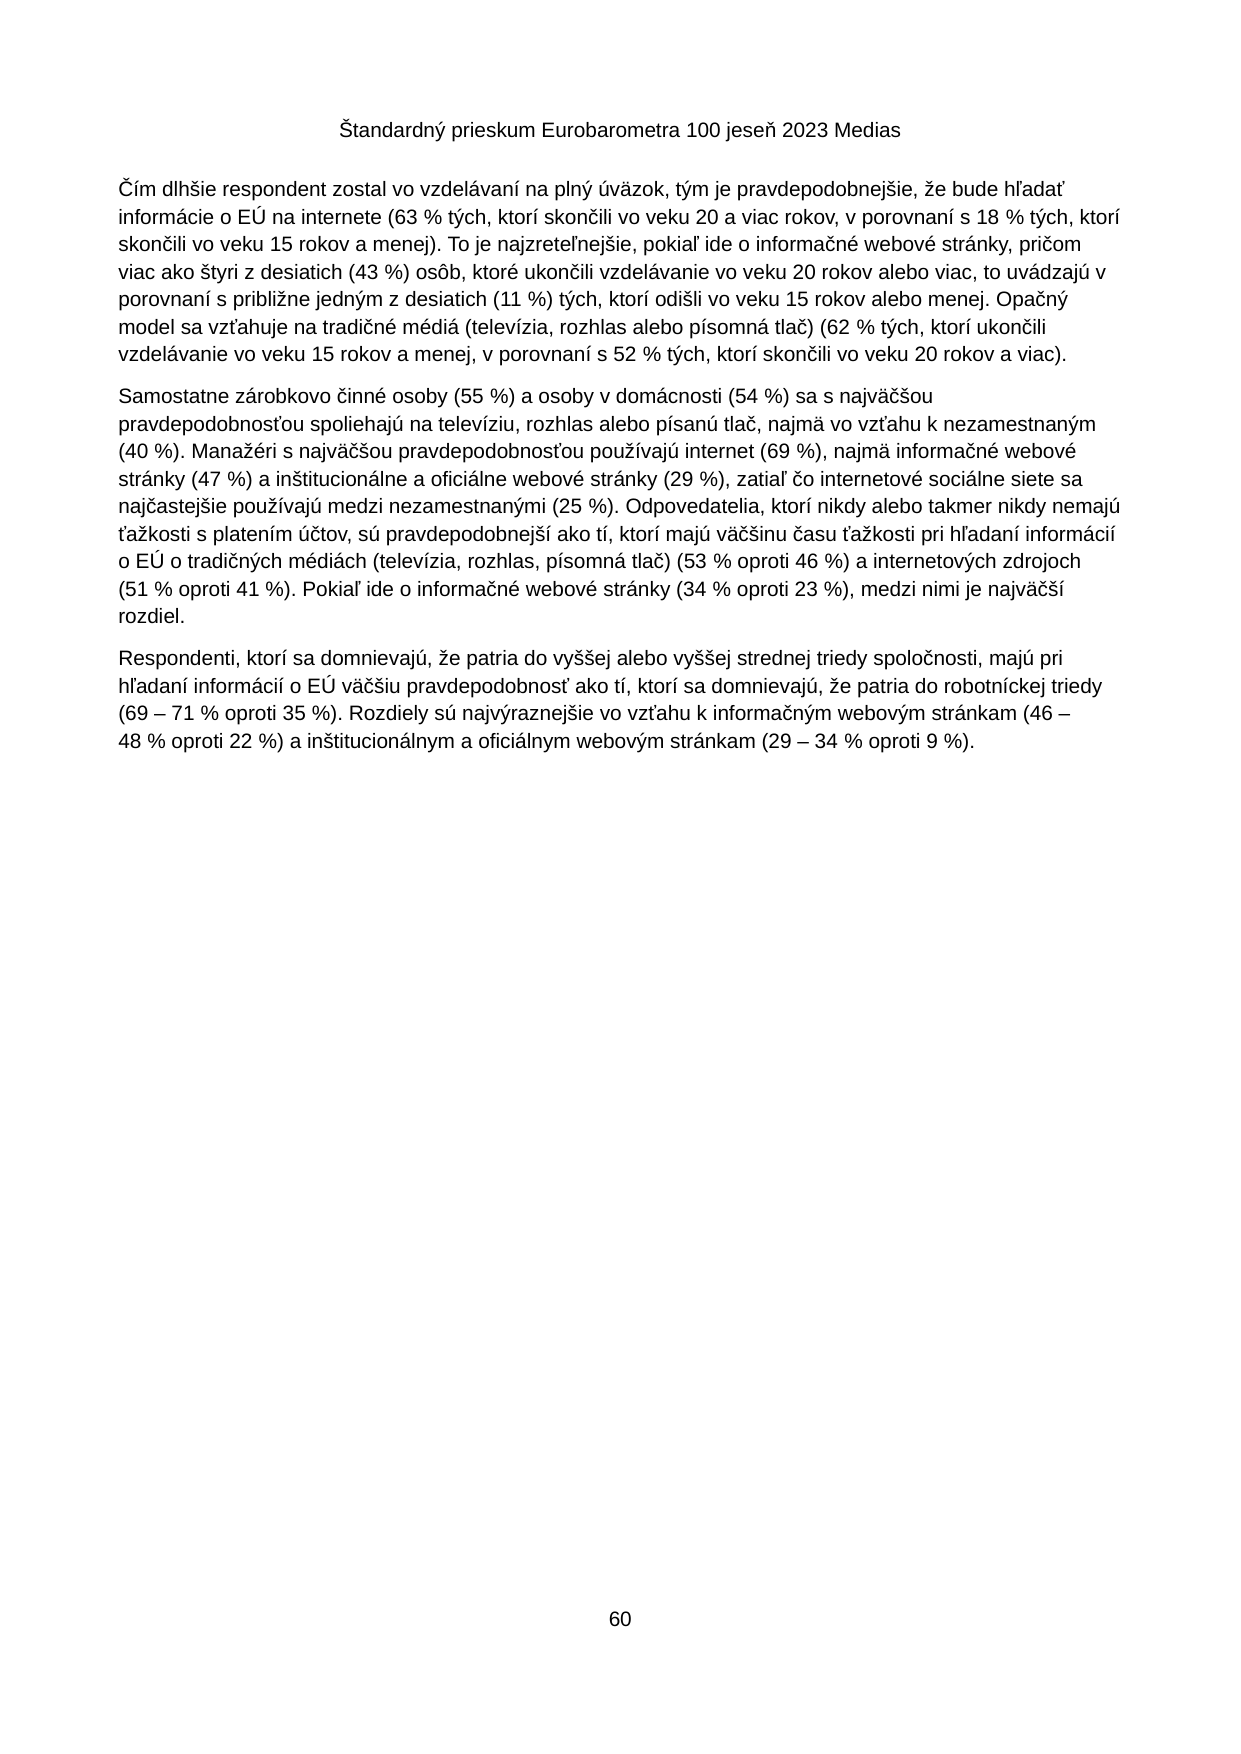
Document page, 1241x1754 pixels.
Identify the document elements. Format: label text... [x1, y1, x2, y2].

text Čím dlhšie respondent zostal vo vzdelávaní na plný úväzok, tým je pravdepodobnejšie, že bude hľadať informácie o EÚ na internete (63 % tých, ktorí skončili vo veku 20 a viac rokov, v porovnaní s 18 % tých, ktorí skončili vo veku 15 rokov a menej). To je najzreteľnejšie, pokiaľ ide o informačné webové stránky, pričom viac ako štyri z desiatich (43 %) osôb, ktoré ukončili vzdelávanie vo veku 20 rokov alebo viac, to uvádzajú v porovnaní s približne jedným z desiatich (11 %) tých, ktorí odišli vo veku 15 rokov alebo menej. Opačný model sa vzťahuje na tradičné médiá (televízia, rozhlas alebo písomná tlač) (62 % tých, ktorí ukončili vzdelávanie vo veku 15 rokov a menej, v porovnaní s 52 % tých, ktorí skončili vo veku 20 rokov a viac). [118, 177, 1122, 366]
text Respondenti, ktorí sa domnievajú, že patria do vyššej alebo vyššej strednej triedy spoločnosti, majú pri hľadaní informácií o EÚ väčšiu pravdepodobnosť ako tí, ktorí sa domnievajú, že patria do robotníckej triedy (69 – 71 % oproti 35 %). Rozdiely sú najvýraznejšie vo vzťahu k informačným webovým stránkam (46 – 48 % oproti 22 %) a inštitucionálnym a oficiálnym webovým stránkam (29 – 34 % oproti 9 %). [118, 646, 1122, 753]
text Samostatne zárobkovo činné osoby (55 %) a osoby v domácnosti (54 %) sa s najväčšou pravdepodobnosťou spoliehajú na televíziu, rozhlas alebo písanú tlač, najmä vo vzťahu k nezamestnaným (40 %). Manažéri s najväčšou pravdepodobnosťou používajú internet (69 %), najmä informačné webové stránky (47 %) a inštitucionálne a oficiálne webové stránky (29 %), zatiaľ čo internetové sociálne siete sa najčastejšie používajú medzi nezamestnanými (25 %). Odpovedatelia, ktorí nikdy alebo takmer nikdy nemajú ťažkosti s platením účtov, sú pravdepodobnejší ako tí, ktorí majú väčšinu času ťažkosti pri hľadaní informácií o EÚ o tradičných médiách (televízia, rozhlas, písomná tlač) (53 % oproti 46 %) a internetových zdrojoch (51 % oproti 41 %). Pokiaľ ide o informačné webové stránky (34 % oproti 23 %), medzi nimi je najväčší rozdiel. [118, 384, 1122, 628]
